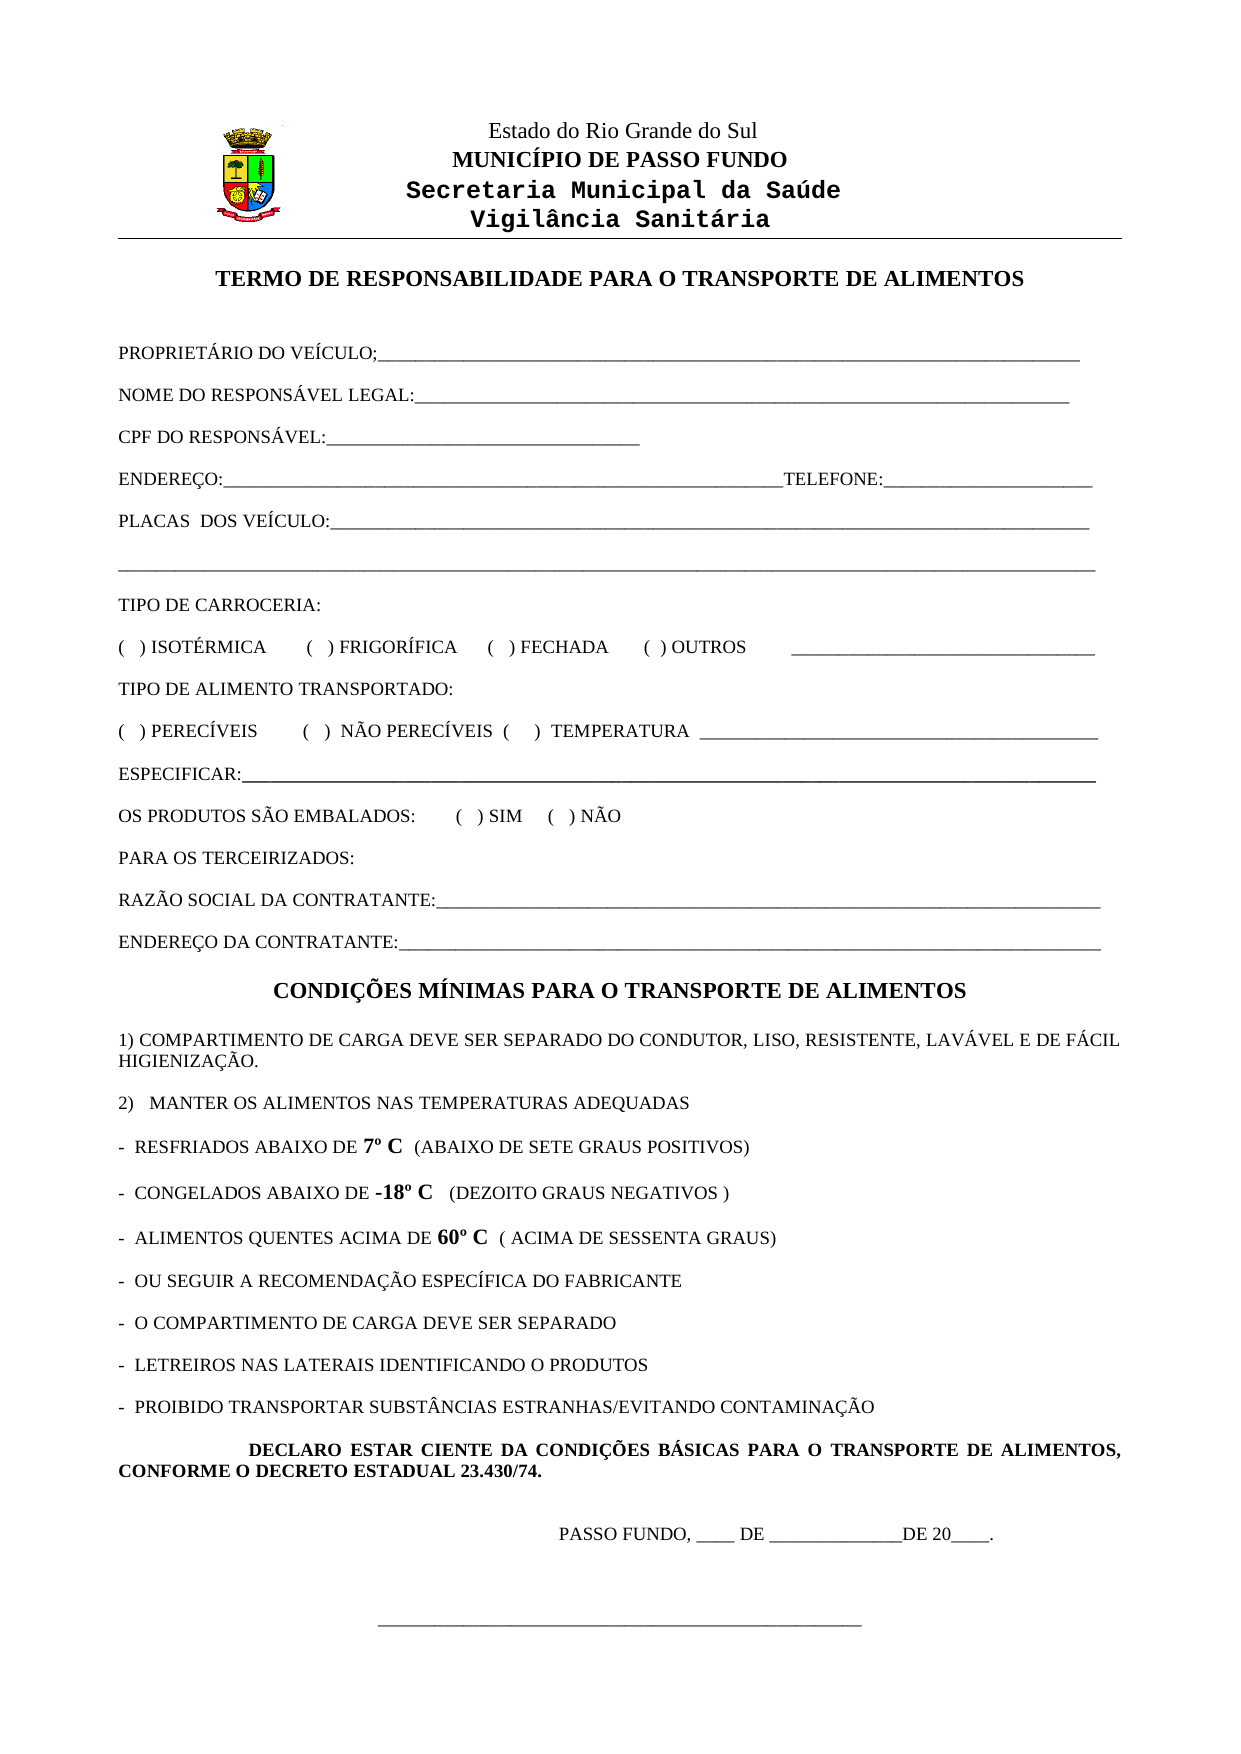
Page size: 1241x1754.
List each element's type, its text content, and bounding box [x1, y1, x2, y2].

text 2) MANTER OS ALIMENTOS NAS TEMPERATURAS ADEQUADAS [118, 1092, 1122, 1113]
text - ALIMENTOS QUENTES ACIMA DE 60º C ( ACIMA DE SESSENTA GRAUS) [118, 1225, 1122, 1250]
text - LETREIROS NAS LATERAIS IDENTIFICANDO O PRODUTOS [118, 1355, 1122, 1376]
text OS PRODUTOS SÃO EMBALADOS: ( ) SIM ( ) NÃO [118, 805, 1122, 826]
text - CONGELADOS ABAIXO DE -18º C (DEZOITO GRAUS NEGATIVOS ) [118, 1180, 1122, 1204]
text ESPECIFICAR:__________________________________________________________________________________________ [118, 763, 1122, 784]
text ( ) ISOTÉRMICA ( ) FRIGORÍFICA ( ) FECHADA ( ) OUTROS ________________________________ [118, 637, 1122, 658]
text RAZÃO SOCIAL DA CONTRATANTE:______________________________________________________________________ [118, 889, 1122, 910]
text CONDIÇÕES MÍNIMAS PARA O TRANSPORTE DE ALIMENTOS [118, 978, 1122, 1003]
text TIPO DE CARROCERIA: [118, 595, 1122, 616]
text MUNICÍPIO DE PASSO FUNDO Secretaria Municipal da Saúde Vigilância Sanitária [118, 144, 1122, 238]
text - O COMPARTIMENTO DE CARGA DEVE SER SEPARADO [118, 1313, 1122, 1334]
text ( ) PERECÍVEIS ( ) NÃO PERECÍVEIS ( ) TEMPERATURA __________________________________________ [118, 721, 1122, 742]
text TERMO DE RESPONSABILIDADE PARA O TRANSPORTE DE ALIMENTOS [118, 266, 1122, 291]
text PASSO FUNDO, ____ DE ______________DE 20____. [118, 1523, 1122, 1544]
text PARA OS TERCEIRIZADOS: [118, 847, 1122, 868]
text - OU SEGUIR A RECOMENDAÇÃO ESPECÍFICA DO FABRICANTE [118, 1271, 1122, 1292]
text DECLARO ESTAR CIENTE DA CONDIÇÕES BÁSICAS PARA O TRANSPORTE DE ALIMENTOS, CONFORME O DECRETO ESTADUAL 23.430/74. [118, 1439, 1122, 1481]
text ­ [118, 447, 1122, 468]
text NOME DO RESPONSÁVEL LEGAL:_____________________________________________________________________ [118, 384, 1122, 405]
text 1) COMPARTIMENTO DE CARGA DEVE SER SEPARADO DO CONDUTOR, LISO, RESISTENTE, LAVÁVEL E DE FÁCIL HIGIENIZAÇÃO. [118, 1029, 1122, 1071]
text - PROIBIDO TRANSPORTAR SUBSTÂNCIAS ESTRANHAS/EVITANDO CONTAMINAÇÃO [118, 1397, 1122, 1418]
text ___________________________________________________ [118, 1607, 1122, 1628]
text TIPO DE ALIMENTO TRANSPORTADO: [118, 679, 1122, 700]
text PLACAS DOS VEÍCULO:________________________________________________________________________________ [118, 511, 1122, 532]
text Estado do Rio Grande do Sul [118, 118, 1122, 144]
text CPF DO RESPONSÁVEL:_________________________________ [118, 426, 1122, 447]
text ENDEREÇO:___________________________________________________________TELEFONE:______________________ [118, 468, 1122, 489]
text - RESFRIADOS ABAIXO DE 7º C (ABAIXO DE SETE GRAUS POSITIVOS) [118, 1134, 1122, 1159]
text _______________________________________________________________________________________________________ [118, 553, 1122, 574]
text ENDEREÇO DA CONTRATANTE:__________________________________________________________________________ [118, 931, 1122, 952]
text PROPRIETÁRIO DO VEÍCULO;__________________________________________________________________________ [118, 342, 1122, 363]
